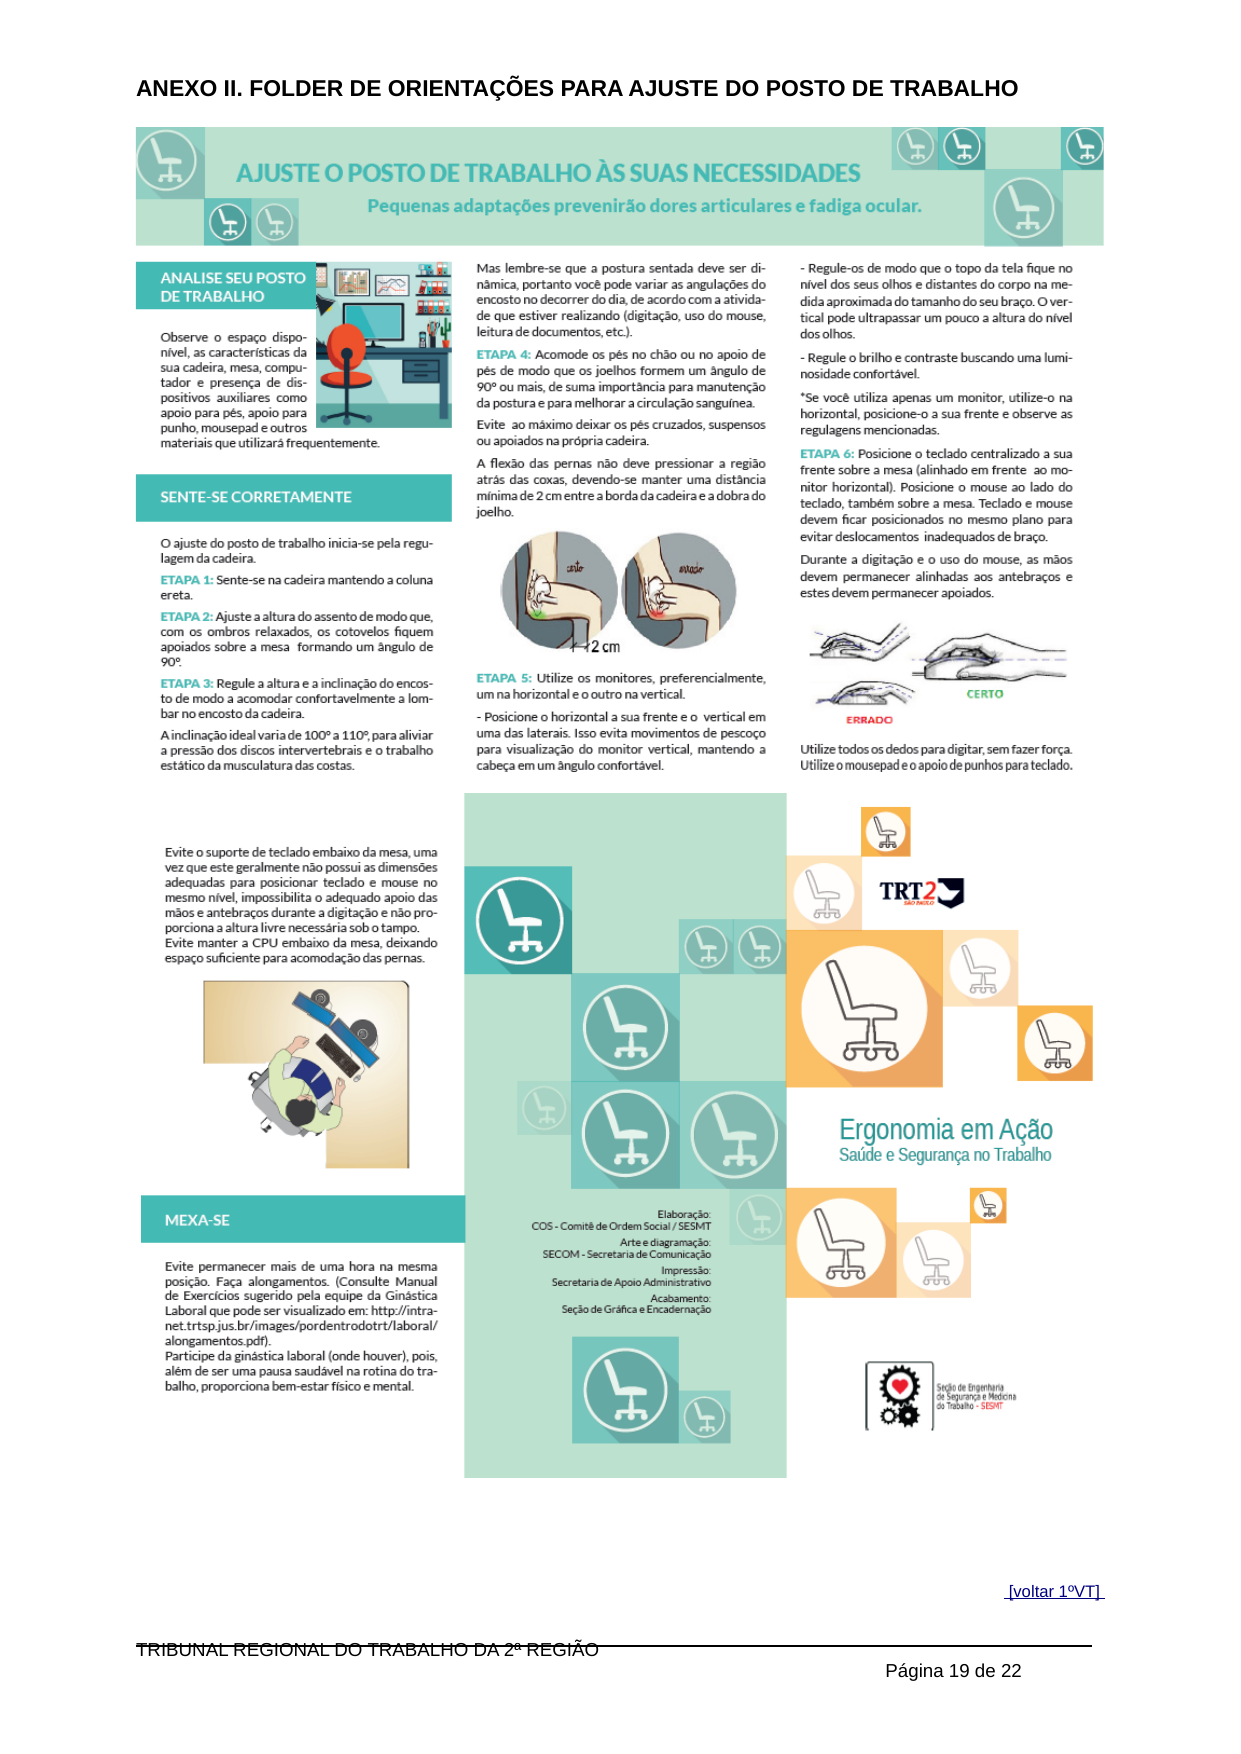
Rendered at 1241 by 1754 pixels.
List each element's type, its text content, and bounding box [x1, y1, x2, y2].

picture [135, 127, 1109, 1478]
text ANEXO II. FOLDER DE ORIENTAÇÕES PARA AJUSTE DO POSTO DE TRABALHO [136, 75, 1104, 101]
text [voltar 1ºVT] [136, 1576, 1104, 1602]
